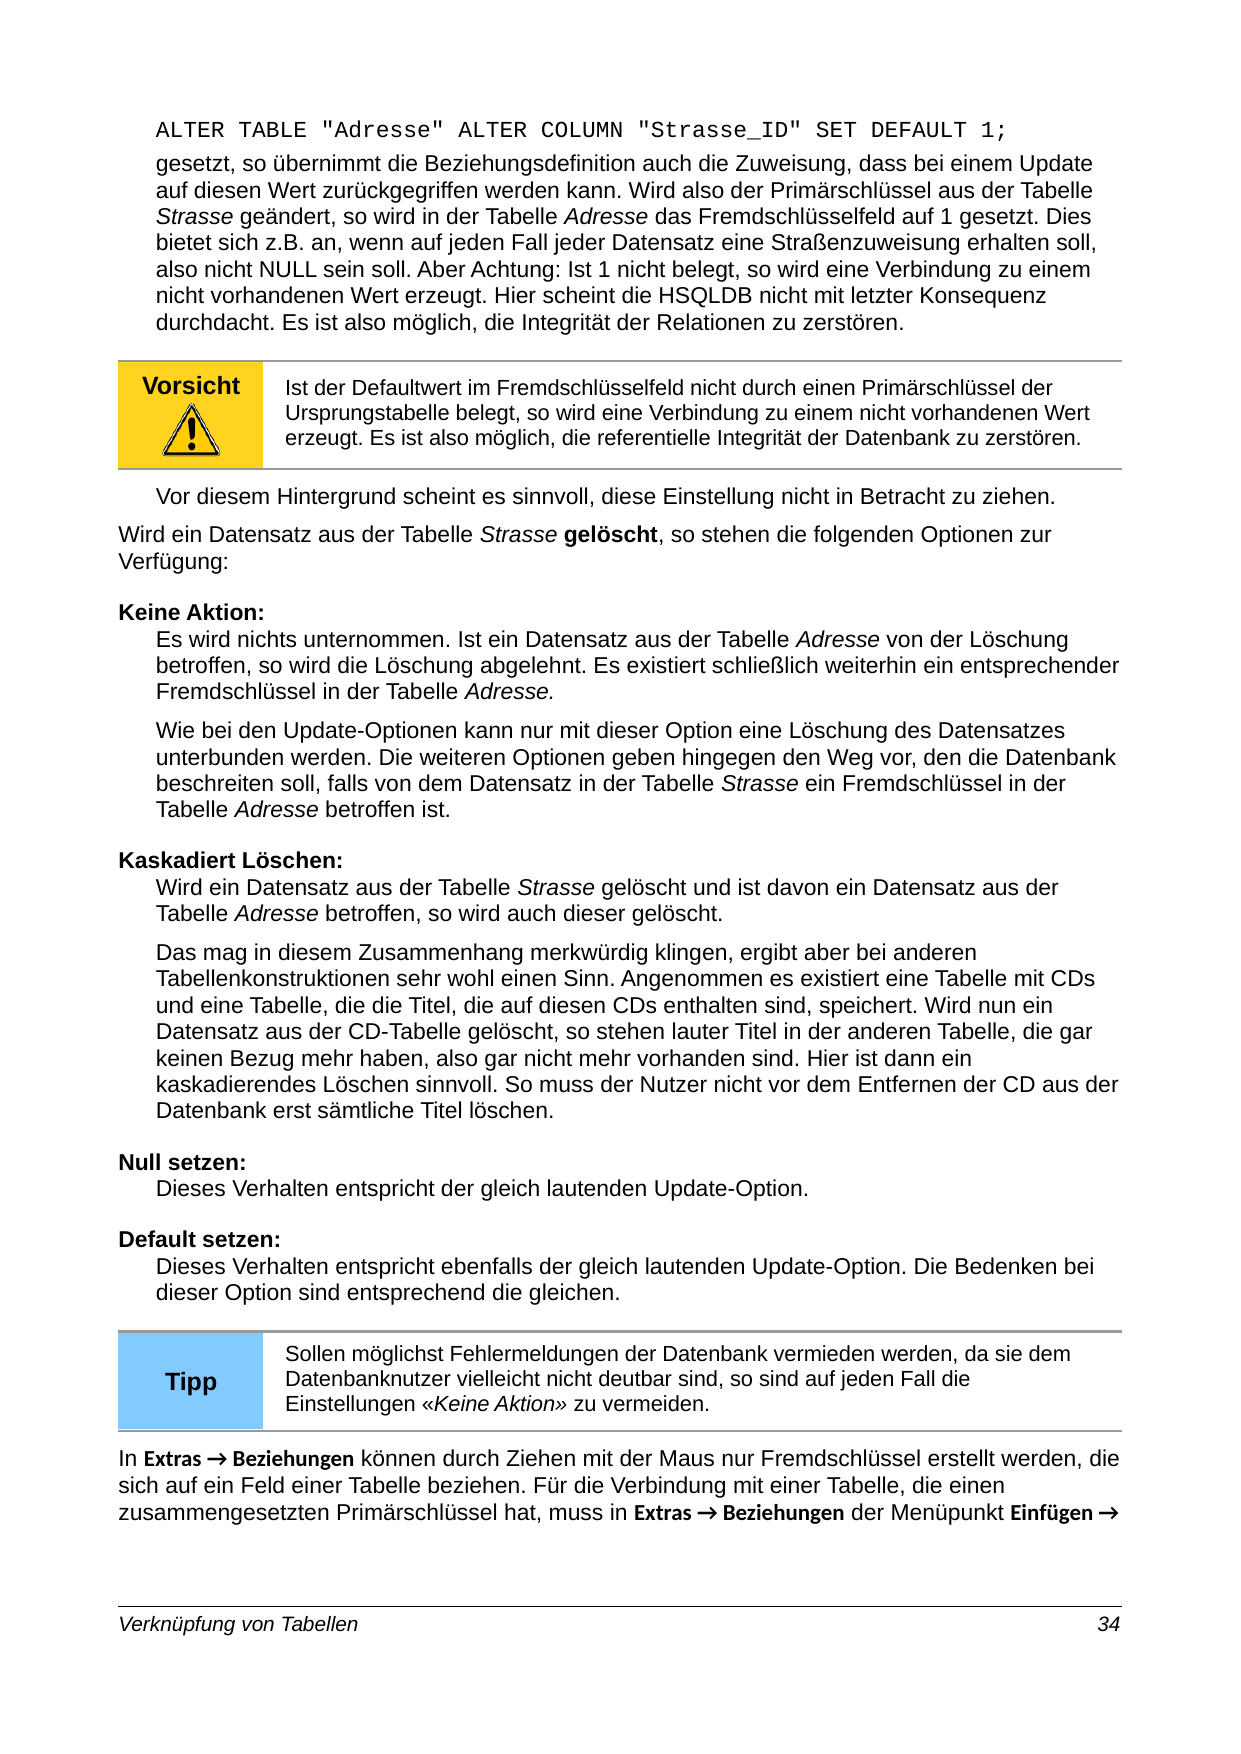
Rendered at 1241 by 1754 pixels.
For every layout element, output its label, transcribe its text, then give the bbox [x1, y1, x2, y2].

text Wird ein Datensatz aus der Tabelle Strasse gelöscht, so stehen die folgenden Optionen zur Verfügung: [118, 521, 1122, 574]
text Dieses Verhalten entspricht der gleich lautenden Update-Option. [156, 1175, 1122, 1201]
table_header Ist der Defaultwert im Fremdschlüsselfeld nicht durch einen Primärschlüssel der Ursprungstabelle belegt, so wird eine Verbindung zu einem nicht vorhandenen Wert erzeugt. Es ist also möglich, die referentielle Integrität der Datenbank zu zerstören. [264, 362, 1122, 468]
text Dieses Verhalten entspricht ebenfalls der gleich lautenden Update-Option. Die Bedenken bei dieser Option sind entsprechend die gleichen. [156, 1253, 1122, 1305]
text Es wird nichts unternommen. Ist ein Datensatz aus der Tabelle Adresse von der Löschung betroffen, so wird die Löschung abgelehnt. Es existiert schließlich weiterhin ein entsprechender Fremdschlüssel in der Tabelle Adresse. [156, 626, 1122, 704]
text Vor diesem Hintergrund scheint es sinnvoll, diese Einstellung nicht in Betracht zu ziehen. [156, 483, 1122, 509]
list Null setzen: [118, 1148, 1122, 1175]
table_header Vorsicht [118, 362, 263, 468]
table_header Tipp [118, 1333, 263, 1429]
text gesetzt, so übernimmt die Beziehungsdefinition auch die Zuweisung, dass bei einem Update auf diesen Wert zurückgegriffen werden kann. Wird also der Primärschlüssel aus der Tabelle Strasse geändert, so wird in der Tabelle Adresse das Fremdschlüsselfeld auf 1 gesetzt. Dies bietet sich z.B. an, wenn auf jeden Fall jeder Datensatz eine Straßenzuweisung erhalten soll, also nicht NULL sein soll. Aber Achtung: Ist 1 nicht belegt, so wird eine Verbindung zu einem nicht vorhandenen Wert erzeugt. Hier scheint die HSQLDB nicht mit letzter Konsequenz durchdacht. Es ist also möglich, die Integrität der Relationen zu zerstören. [156, 150, 1122, 335]
text Das mag in diesem Zusammenhang merkwürdig klingen, ergibt aber bei anderen Tabellenkonstruktionen sehr wohl einen Sinn. Angenommen es existiert eine Tabelle mit CDs und eine Tabelle, die die Titel, die auf diesen CDs enthalten sind, speichert. Wird nun ein Datensatz aus der CD-Tabelle gelöscht, so stehen lauter Titel in der anderen Tabelle, die gar keinen Bezug mehr haben, also gar nicht mehr vorhanden sind. Hier ist dann ein kaskadierendes Löschen sinnvoll. So muss der Nutzer nicht vor dem Entfernen der CD aus der Datenbank erst sämtliche Titel löschen. [156, 939, 1122, 1123]
picture [158, 399, 224, 460]
table_header Sollen möglichst Fehlermeldungen der Datenbank vermieden werden, da sie dem Datenbanknutzer vielleicht nicht deutbar sind, so sind auf jeden Fall die Einstellungen «Keine Aktion» zu vermeiden. [264, 1333, 1122, 1429]
text In Extras → Beziehungen können durch Ziehen mit der Maus nur Fremdschlüssel erstellt werden, die sich auf ein Feld einer Tabelle beziehen. Für die Verbindung mit einer Tabelle, die einen zusammengesetzten Primärschlüssel hat, muss in Extras → Beziehungen der Menüpunkt Einfügen → [118, 1444, 1122, 1527]
list Default setzen: [118, 1226, 1122, 1253]
text ALTER TABLE "Adresse" ALTER COLUMN "Strasse_ID" SET DEFAULT 1; [156, 118, 1122, 144]
list Kaskadiert Löschen: [118, 847, 1122, 874]
text Wie bei den Update-Optionen kann nur mit dieser Option eine Löschung des Datensatzes unterbunden werden. Die weiteren Optionen geben hingegen den Weg vor, den die Datenbank beschreiten soll, falls von dem Datensatz in der Tabelle Strasse ein Fremdschlüssel in der Tabelle Adresse betroffen ist. [156, 717, 1122, 822]
list Keine Aktion: [118, 599, 1122, 626]
text Wird ein Datensatz aus der Tabelle Strasse gelöscht und ist davon ein Datensatz aus der Tabelle Adresse betroffen, so wird auch dieser gelöscht. [156, 874, 1122, 927]
